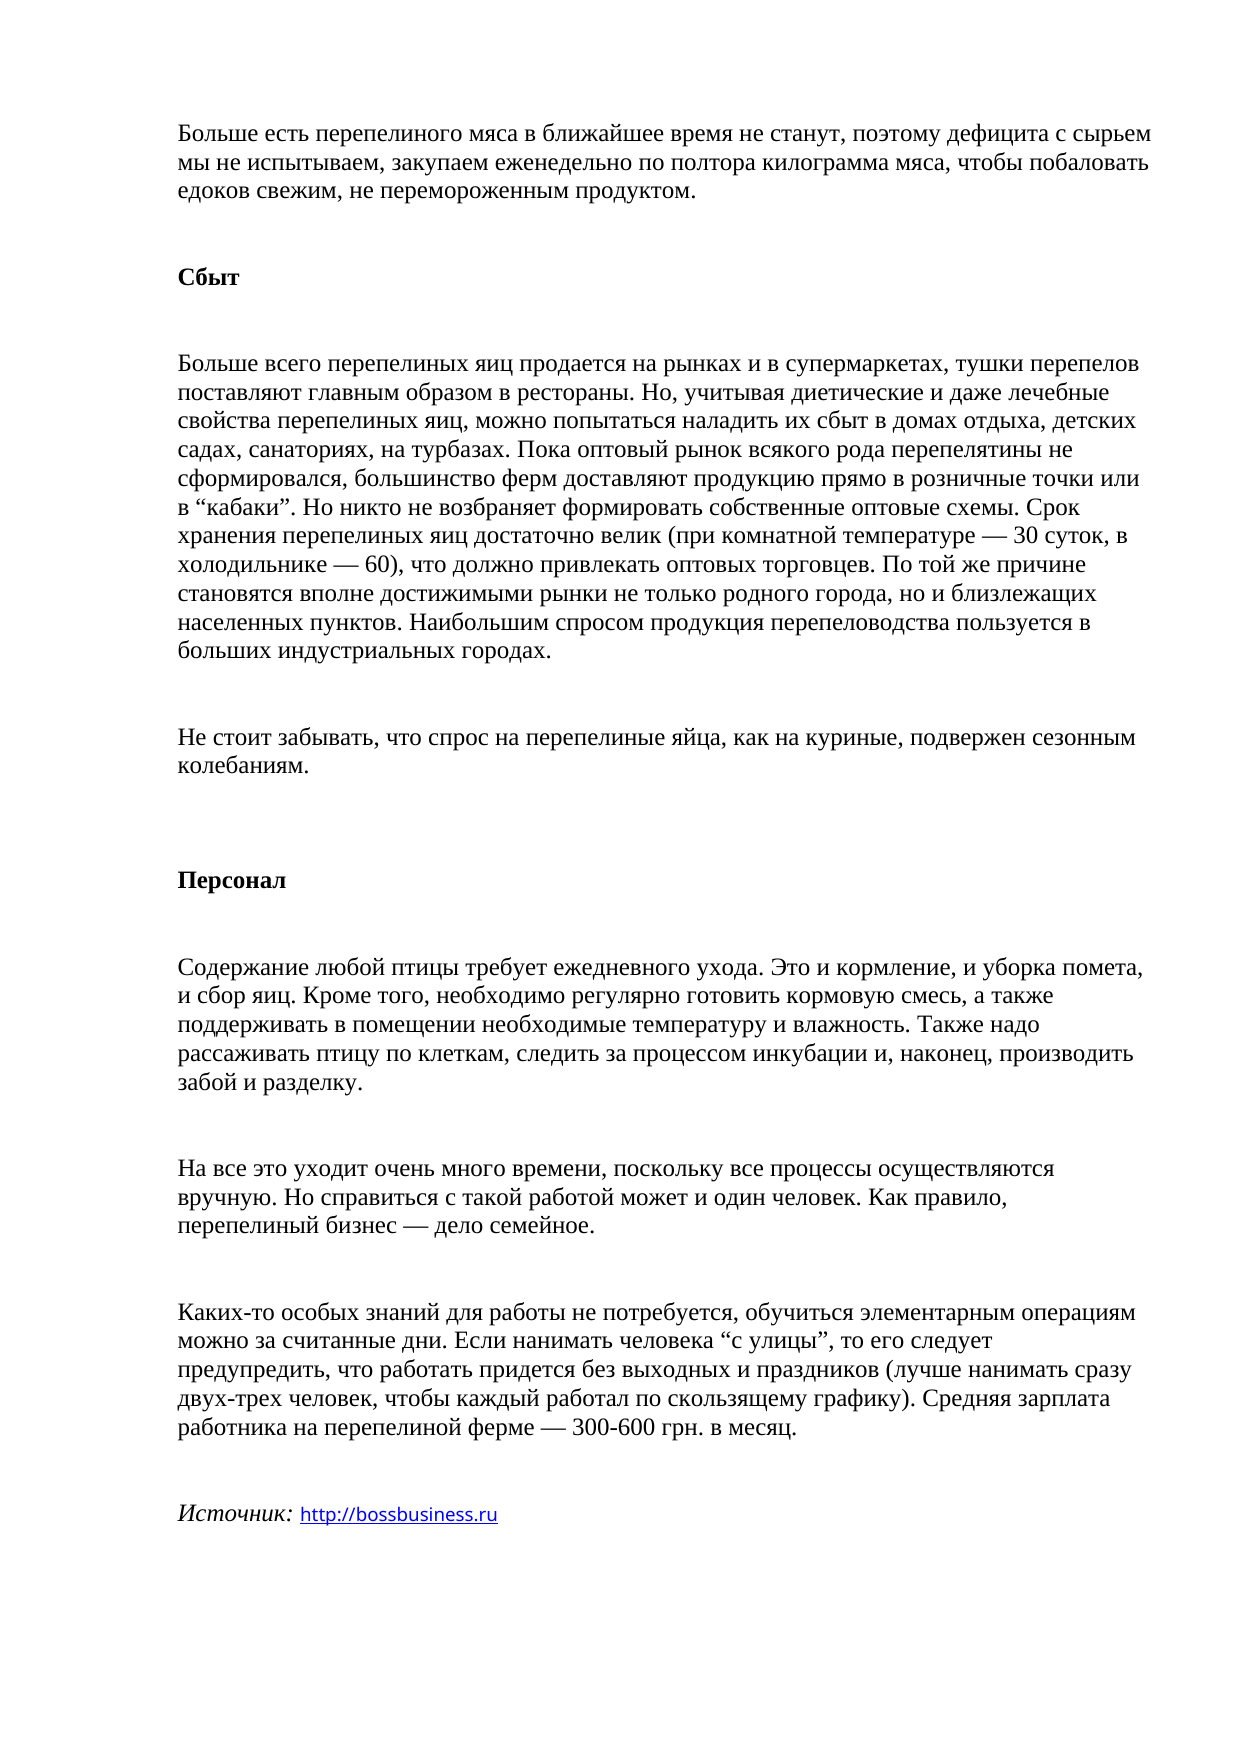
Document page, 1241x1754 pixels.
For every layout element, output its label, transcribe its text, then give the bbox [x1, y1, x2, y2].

text Содержание любой птицы требует ежедневного ухода. Это и кормление, и уборка помета, и сбор яиц. Кроме того, необходимо регулярно готовить кормовую смесь, а также поддерживать в помещении необходимые температуру и влажность. Также надо рассаживать птицу по клеткам, следить за процессом инкубации и, наконец, производить забой и разделку. [177, 952, 1152, 1096]
text Не стоит забывать, что спрос на перепелиные яйца, как на куриные, подвержен сезонным колебаниям. [177, 722, 1152, 779]
text Больше всего перепелиных яиц продается на рынках и в супермаркетах, тушки перепелов поставляют главным образом в рестораны. Но, учитывая диетические и даже лечебные свойства перепелиных яиц, можно попытаться наладить их сбыт в домах отдыха, детских садах, санаториях, на турбазах. Пока оптовый рынок всякого рода перепелятины не сформировался, большинство ферм доставляют продукцию прямо в розничные точки или в “кабаки”. Но никто не возбраняет формировать собственные оптовые схемы. Срок хранения перепелиных яиц достаточно велик (при комнатной температуре — 30 суток, в холодильнике — 60), что должно привлекать оптовых торговцев. По той же причине становятся вполне достижимыми рынки не только родного города, но и близлежащих населенных пунктов. Наибольшим спросом продукция перепеловодства пользуется в больших индустриальных городах. [177, 348, 1152, 664]
text Сбыт [177, 262, 1152, 291]
text Каких-то особых знаний для работы не потребуется, обучиться элементарным операциям можно за считанные дни. Если нанимать человека “с улицы”, то его следует предупредить, что работать придется без выходных и праздников (лучше нанимать сразу двух-трех человек, чтобы каждый работал по скользящему графику). Средняя зарплата работника на перепелиной ферме — 300-600 грн. в месяц. [177, 1297, 1152, 1441]
text Источник: http://bossbusiness.ru [177, 1498, 1152, 1527]
text Больше есть перепелиного мяса в ближайшее время не станут, поэтому дефицита с сырьем мы не испытываем, закупаем еженедельно по полтора килограмма мяса, чтобы побаловать едоков свежим, не перемороженным продуктом. [177, 118, 1152, 204]
text На все это уходит очень много времени, поскольку все процессы осуществляются вручную. Но справиться с такой работой может и один человек. Как правило, перепелиный бизнес — дело семейное. [177, 1153, 1152, 1239]
text Персонал [177, 866, 1152, 894]
